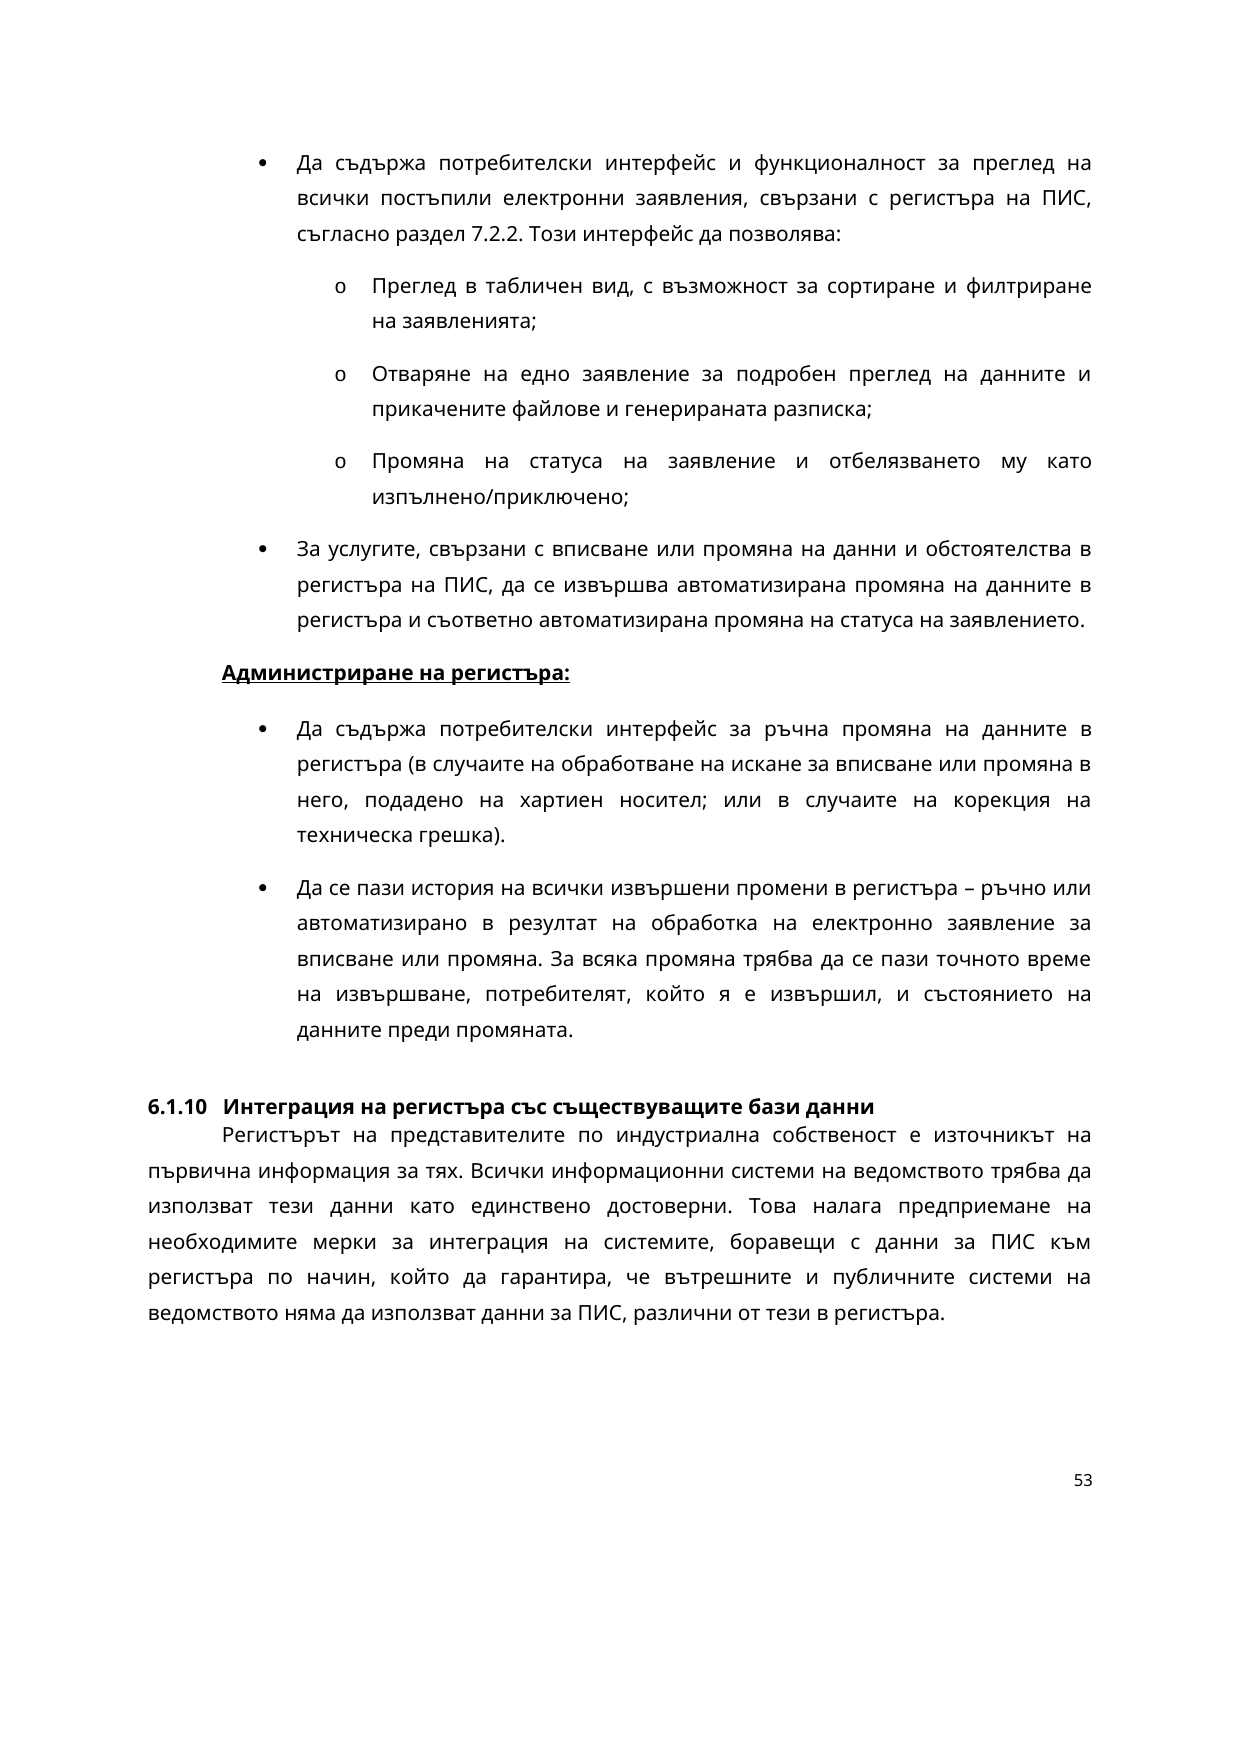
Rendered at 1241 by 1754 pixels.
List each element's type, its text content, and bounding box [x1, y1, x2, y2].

list Отваряне на едно заявление за подробен преглед на данните и прикачените файлове и генерираната разписка; [334, 359, 1092, 423]
list Да съдържа потребителски интерфейс за ръчна промяна на данните в регистъра (в случаите на обработване на искане за вписване или промяна в него, подадено на хартиен носител; или в случаите на корекция на техническа грешка). [259, 714, 1092, 849]
list Промяна на статуса на заявление и отбелязването му като изпълнено/приключено; [334, 447, 1092, 511]
text Администриране на регистъра: [148, 658, 1092, 686]
subtitle Интеграция на регистъра със съществуващите бази данни [148, 1092, 1092, 1120]
text Регистърът на представителите по индустриална собственост е източникът на първична информация за тях. Всички информационни системи на ведомството трябва да използват тези данни като единствено достоверни. Това налага предприемане на необходимите мерки за интеграция на системите, боравещи с данни за ПИС към регистъра по начин, който да гарантира, че вътрешните и публичните системи на ведомството няма да използват данни за ПИС, различни от тези в регистъра. [148, 1120, 1092, 1326]
list Да съдържа потребителски интерфейс и функционалност за преглед на всички постъпили електронни заявления, свързани с регистъра на ПИС, съгласно раздел 7.2.2. Този интерфейс да позволява: [259, 148, 1092, 247]
list За услугите, свързани с вписване или промяна на данни и обстоятелства в регистъра на ПИС, да се извършва автоматизирана промяна на данните в регистъра и съответно автоматизирана промяна на статуса на заявлението. [259, 534, 1092, 634]
list Преглед в табличен вид, с възможност за сортиране и филтриране на заявленията; [334, 271, 1092, 335]
list Да се пази история на всички извършени промени в регистъра – ръчно или автоматизирано в резултат на обработка на електронно заявление за вписване или промяна. За всяка промяна трябва да се пази точното време на извършване, потребителят, който я е извършил, и състоянието на данните преди промяната. [259, 873, 1092, 1043]
